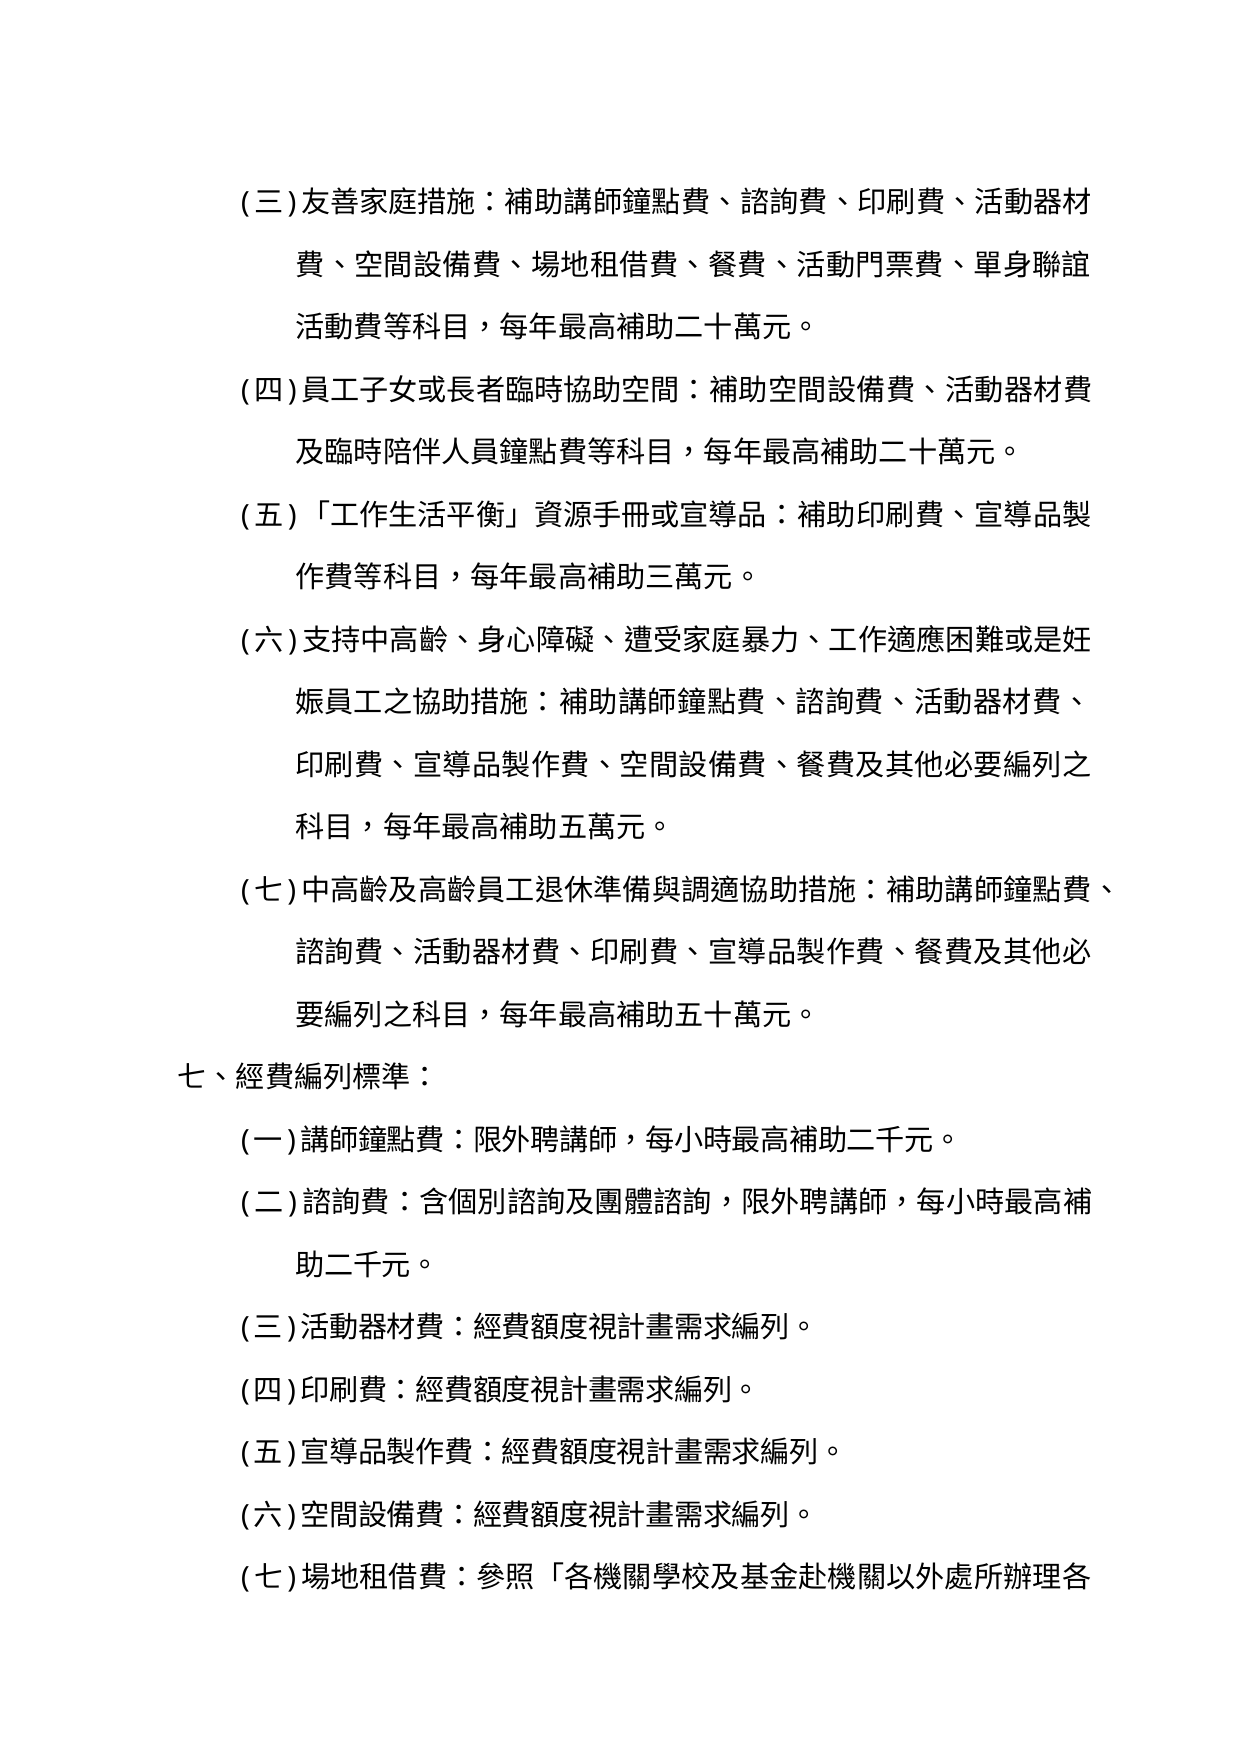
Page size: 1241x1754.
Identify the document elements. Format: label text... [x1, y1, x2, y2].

text (一)講師鐘點費：限外聘講師，每小時最高補助二千元。 [236, 1096, 1092, 1158]
text (七)場地租借費：參照「各機關學校及基金赴機關以外處所辦理各 [236, 1533, 1092, 1596]
text (三)友善家庭措施：補助講師鐘點費、諮詢費、印刷費、活動器材費、空間設備費、場地租借費、餐費、活動門票費、單身聯誼活動費等科目，每年最高補助二十萬元。 [236, 158, 1092, 346]
text (六)空間設備費：經費額度視計畫需求編列。 [236, 1471, 1092, 1533]
text (五)宣導品製作費：經費額度視計畫需求編列。 [236, 1408, 1092, 1471]
text (四)員工子女或長者臨時協助空間：補助空間設備費、活動器材費及臨時陪伴人員鐘點費等科目，每年最高補助二十萬元。 [236, 346, 1092, 471]
text (七)中高齡及高齡員工退休準備與調適協助措施：補助講師鐘點費、諮詢費、活動器材費、印刷費、宣導品製作費、餐費及其他必要編列之科目，每年最高補助五十萬元。 [236, 846, 1092, 1033]
text 七、經費編列標準： [177, 1033, 1092, 1096]
text (四)印刷費：經費額度視計畫需求編列。 [236, 1346, 1092, 1408]
text (五)「工作生活平衡」資源手冊或宣導品：補助印刷費、宣導品製作費等科目，每年最高補助三萬元。 [236, 471, 1092, 596]
text (三)活動器材費：經費額度視計畫需求編列。 [236, 1283, 1092, 1346]
text (六)支持中高齡、身心障礙、遭受家庭暴力、工作適應困難或是妊娠員工之協助措施：補助講師鐘點費、諮詢費、活動器材費、印刷費、宣導品製作費、空間設備費、餐費及其他必要編列之科目，每年最高補助五萬元。 [236, 596, 1092, 846]
text (二)諮詢費：含個別諮詢及團體諮詢，限外聘講師，每小時最高補助二千元。 [236, 1158, 1092, 1283]
